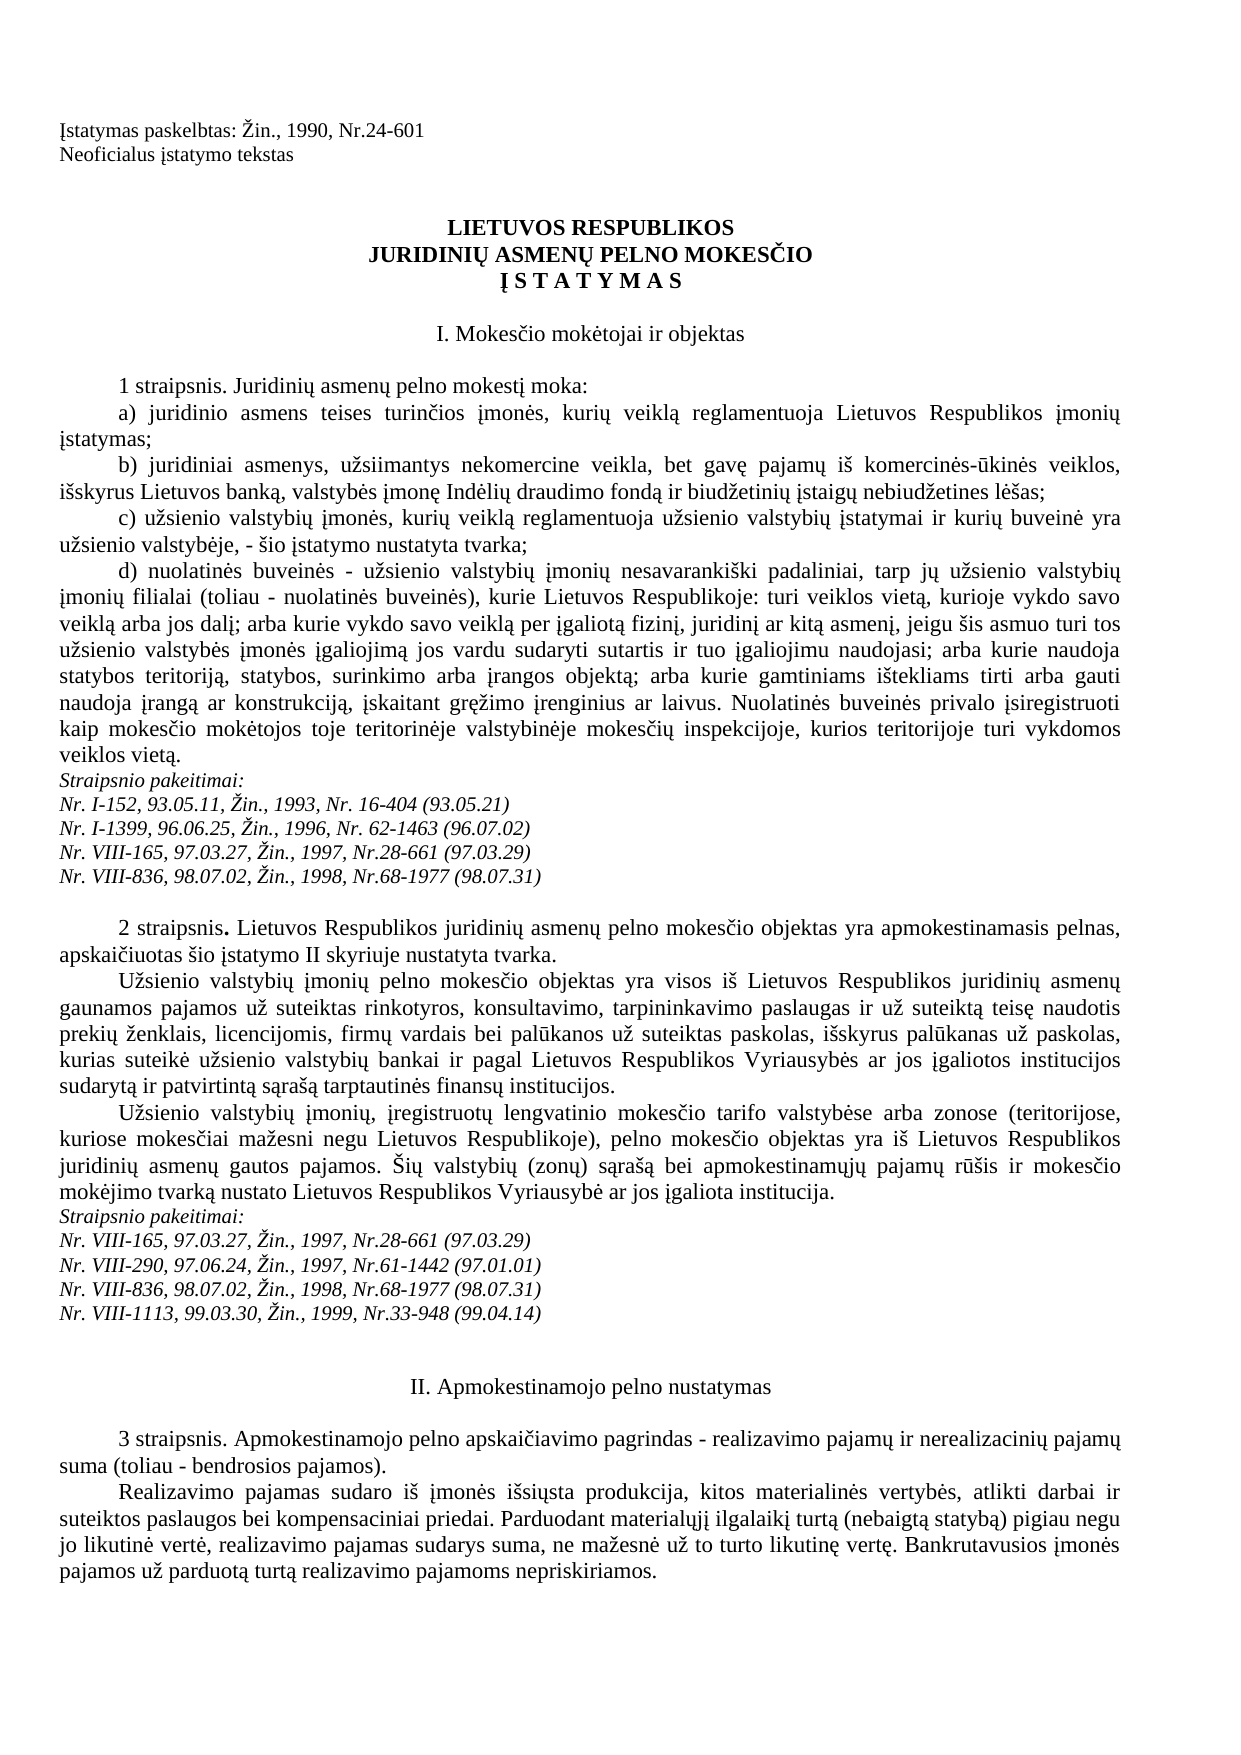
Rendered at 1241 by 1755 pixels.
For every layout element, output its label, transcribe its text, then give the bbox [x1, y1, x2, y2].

text 3 straipsnis. Apmokestinamojo pelno apskaičiavimo pagrindas - realizavimo pajamų ir nerealizacinių pajamų suma (toliau - bendrosios pajamos). [59, 1426, 1122, 1478]
text Nr. VIII-836, 98.07.02, Žin., 1998, Nr.68-1977 (98.07.31) [59, 1277, 1122, 1301]
text d) nuolatinės buveinės - užsienio valstybių įmonių nesavarankiški padaliniai, tarp jų užsienio valstybių įmonių filialai (toliau - nuolatinės buveinės), kurie Lietuvos Respublikoje: turi veiklos vietą, kurioje vykdo savo veiklą arba jos dalį; arba kurie vykdo savo veiklą per įgaliotą fizinį, juridinį ar kitą asmenį, jeigu šis asmuo turi tos užsienio valstybės įmonės įgaliojimą jos vardu sudaryti sutartis ir tuo įgaliojimu naudojasi; arba kurie naudoja statybos teritoriją, statybos, surinkimo arba įrangos objektą; arba kurie gamtiniams ištekliams tirti arba gauti naudoja įrangą ar konstrukciją, įskaitant gręžimo įrenginius ar laivus. Nuolatinės buveinės privalo įsiregistruoti kaip mokesčio mokėtojos toje teritorinėje valstybinėje mokesčių inspekcijoje, kurios teritorijoje turi vykdomos veiklos vietą. [59, 557, 1122, 768]
text JURIDINIŲ ASMENŲ PELNO MOKESČIO [59, 241, 1122, 267]
text 1 straipsnis. Juridinių asmenų pelno mokestį moka: [59, 372, 1122, 399]
text Užsienio valstybių įmonių pelno mokesčio objektas yra visos iš Lietuvos Respublikos juridinių asmenų gaunamos pajamos už suteiktas rinkotyros, konsultavimo, tarpininkavimo paslaugas ir už suteiktą teisę naudotis prekių ženklais, licencijomis, firmų vardais bei palūkanos už suteiktas paskolas, išskyrus palūkanas už paskolas, kurias suteikė užsienio valstybių bankai ir pagal Lietuvos Respublikos Vyriausybės ar jos įgaliotos institucijos sudarytą ir patvirtintą sąrašą tarptautinės finansų institucijos. [59, 967, 1122, 1099]
text b) juridiniai asmenys, užsiimantys nekomercine veikla, bet gavę pajamų iš komercinės-ūkinės veiklos, išskyrus Lietuvos banką, valstybės įmonę Indėlių draudimo fondą ir biudžetinių įstaigų nebiudžetines lėšas; [59, 452, 1122, 504]
text c) užsienio valstybių įmonės, kurių veiklą reglamentuoja užsienio valstybių įstatymai ir kurių buveinė yra užsienio valstybėje, - šio įstatymo nustatyta tvarka; [59, 504, 1122, 557]
text Straipsnio pakeitimai: [59, 1204, 1122, 1228]
text Realizavimo pajamas sudaro iš įmonės išsiųsta produkcija, kitos materialinės vertybės, atlikti darbai ir suteiktos paslaugos bei kompensaciniai priedai. Parduodant materialųjį ilgalaikį turtą (nebaigtą statybą) pigiau negu jo likutinė vertė, realizavimo pajamas sudarys suma, ne mažesnė už to turto likutinę vertę. Bankrutavusios įmonės pajamos už parduotą turtą realizavimo pajamoms nepriskiriamos. [59, 1478, 1122, 1584]
text Užsienio valstybių įmonių, įregistruotų lengvatinio mokesčio tarifo valstybėse arba zonose (teritorijose, kuriose mokesčiai mažesni negu Lietuvos Respublikoje), pelno mokesčio objektas yra iš Lietuvos Respublikos juridinių asmenų gautos pajamos. Šių valstybių (zonų) sąrašą bei apmokestinamųjų pajamų rūšis ir mokesčio mokėjimo tvarką nustato Lietuvos Respublikos Vyriausybė ar jos įgaliota institucija. [59, 1099, 1122, 1204]
text Nr. VIII-290, 97.06.24, Žin., 1997, Nr.61-1442 (97.01.01) [59, 1252, 1122, 1277]
text Įstatymas paskelbtas: Žin., 1990, Nr.24-601 [59, 118, 1122, 142]
text LIETUVOS RESPUBLIKOS [59, 214, 1122, 241]
text Nr. VIII-1113, 99.03.30, Žin., 1999, Nr.33-948 (99.04.14) [59, 1301, 1122, 1325]
text Į S T A T Y M A S [59, 267, 1122, 293]
text Nr. I-1399, 96.06.25, Žin., 1996, Nr. 62-1463 (96.07.02) [59, 816, 1122, 840]
text I. Mokesčio mokėtojai ir objektas [59, 320, 1122, 346]
text Nr. VIII-165, 97.03.27, Žin., 1997, Nr.28-661 (97.03.29) [59, 840, 1122, 864]
text 2 straipsnis. Lietuvos Respublikos juridinių asmenų pelno mokesčio objektas yra apmokestinamasis pelnas, apskaičiuotas šio įstatymo II skyriuje nustatyta tvarka. [59, 914, 1122, 967]
text Nr. VIII-165, 97.03.27, Žin., 1997, Nr.28-661 (97.03.29) [59, 1228, 1122, 1252]
text II. Apmokestinamojo pelno nustatymas [59, 1373, 1122, 1399]
text Nr. I-152, 93.05.11, Žin., 1993, Nr. 16-404 (93.05.21) [59, 792, 1122, 816]
text a) juridinio asmens teises turinčios įmonės, kurių veiklą reglamentuoja Lietuvos Respublikos įmonių įstatymas; [59, 399, 1122, 452]
text Neoficialus įstatymo tekstas [59, 142, 1122, 166]
text Straipsnio pakeitimai: [59, 768, 1122, 792]
text Nr. VIII-836, 98.07.02, Žin., 1998, Nr.68-1977 (98.07.31) [59, 864, 1122, 888]
